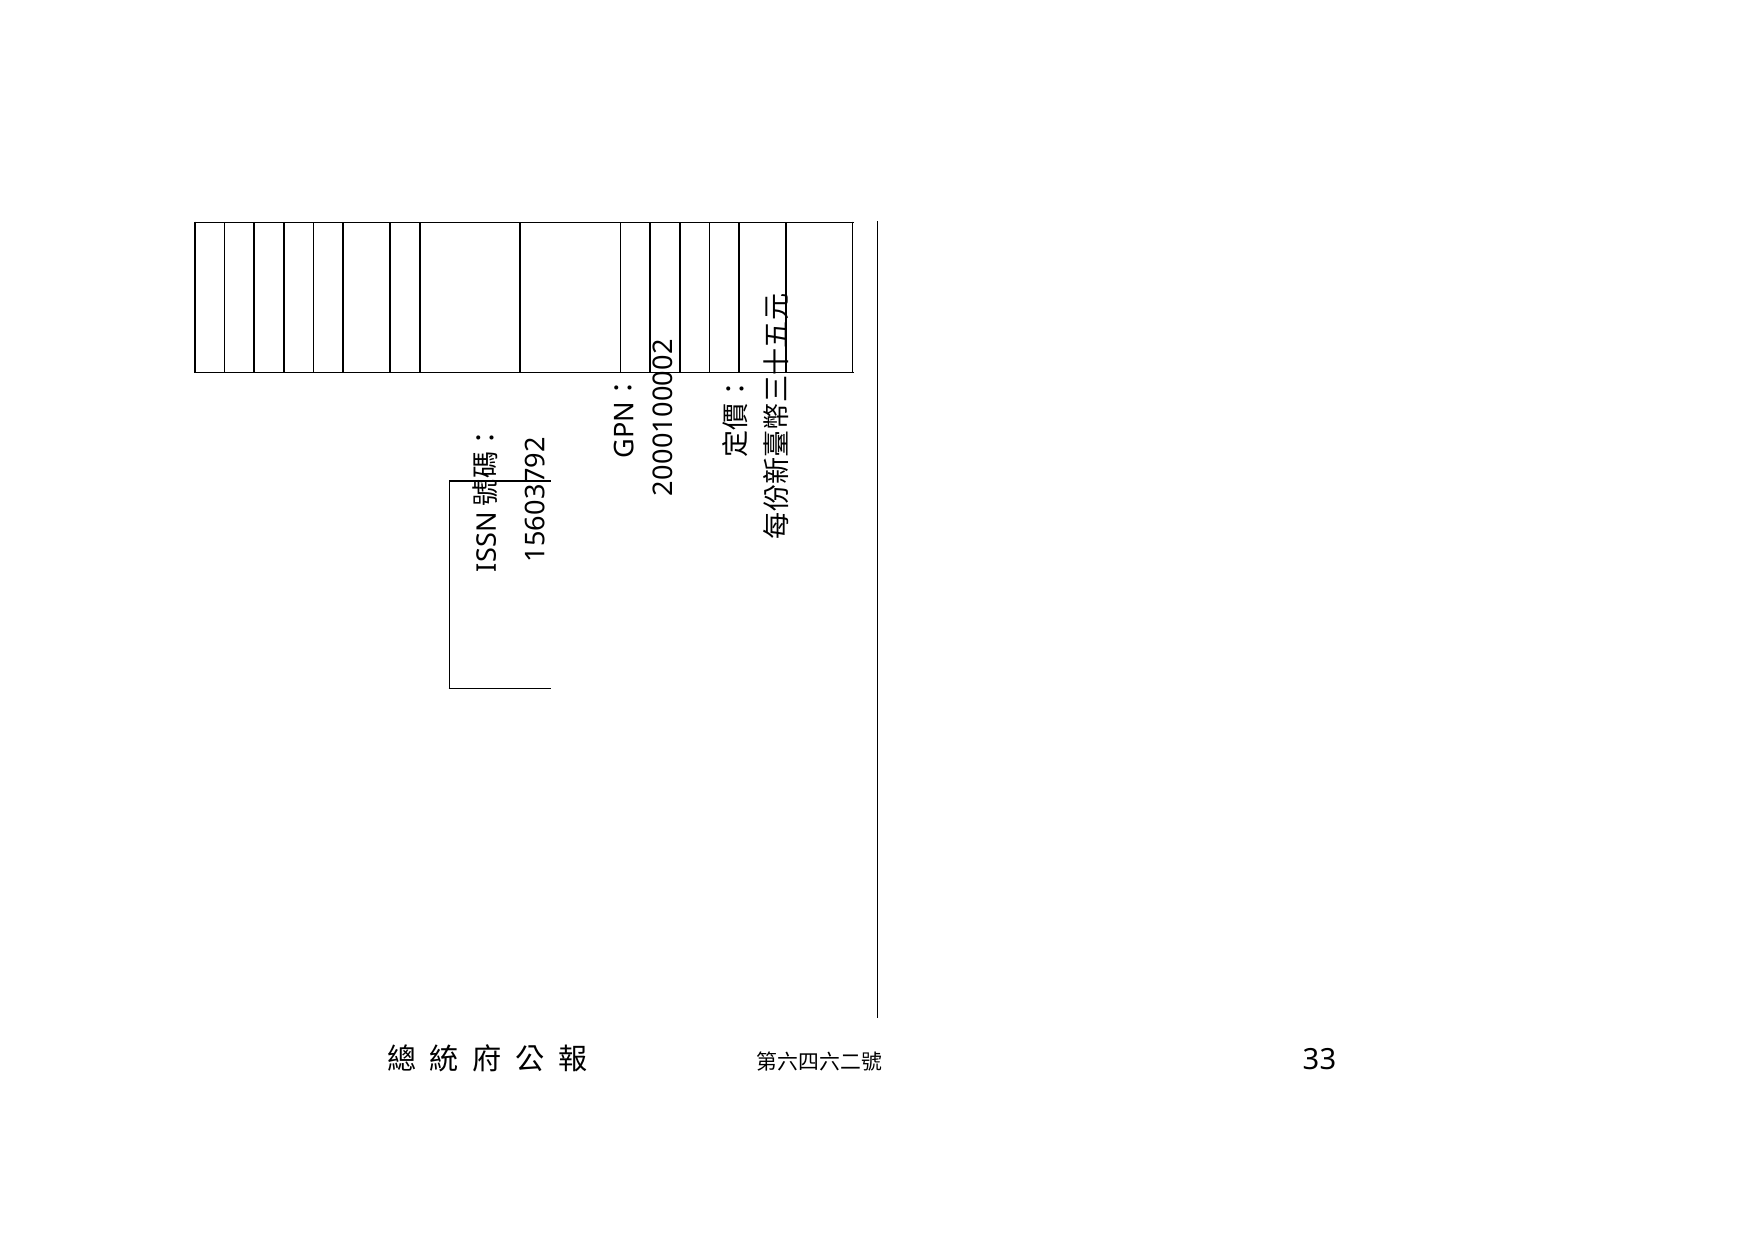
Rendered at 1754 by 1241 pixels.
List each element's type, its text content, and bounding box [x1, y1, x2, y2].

table_cell [421, 223, 519, 372]
table_cell [681, 223, 709, 372]
table_cell [740, 223, 785, 372]
table_cell 15603792 [500, 482, 551, 687]
table_cell [787, 223, 852, 372]
table_cell [775, 363, 785, 372]
table_cell [225, 223, 253, 372]
table_cell [521, 223, 620, 372]
table_cell [621, 223, 649, 372]
table_cell [196, 223, 224, 372]
table_cell [775, 304, 785, 312]
table_cell ISSN號碼： [450, 482, 500, 687]
table_header [670, 398, 699, 687]
table_header [551, 398, 587, 687]
table_cell [710, 223, 738, 372]
table_cell [391, 223, 419, 372]
table_cell [255, 223, 283, 372]
table_cell [776, 329, 785, 338]
table_header [449, 398, 500, 480]
table_cell [314, 223, 342, 372]
table_header 2000100002 [628, 398, 669, 687]
table_cell [651, 223, 679, 372]
table_cell [344, 223, 389, 372]
table_header [500, 398, 551, 480]
table_cell [285, 223, 313, 372]
table_header 每份新臺幣三十五元 [741, 398, 782, 687]
table_header 定價： [699, 398, 741, 687]
table_header GPN： [587, 398, 628, 687]
